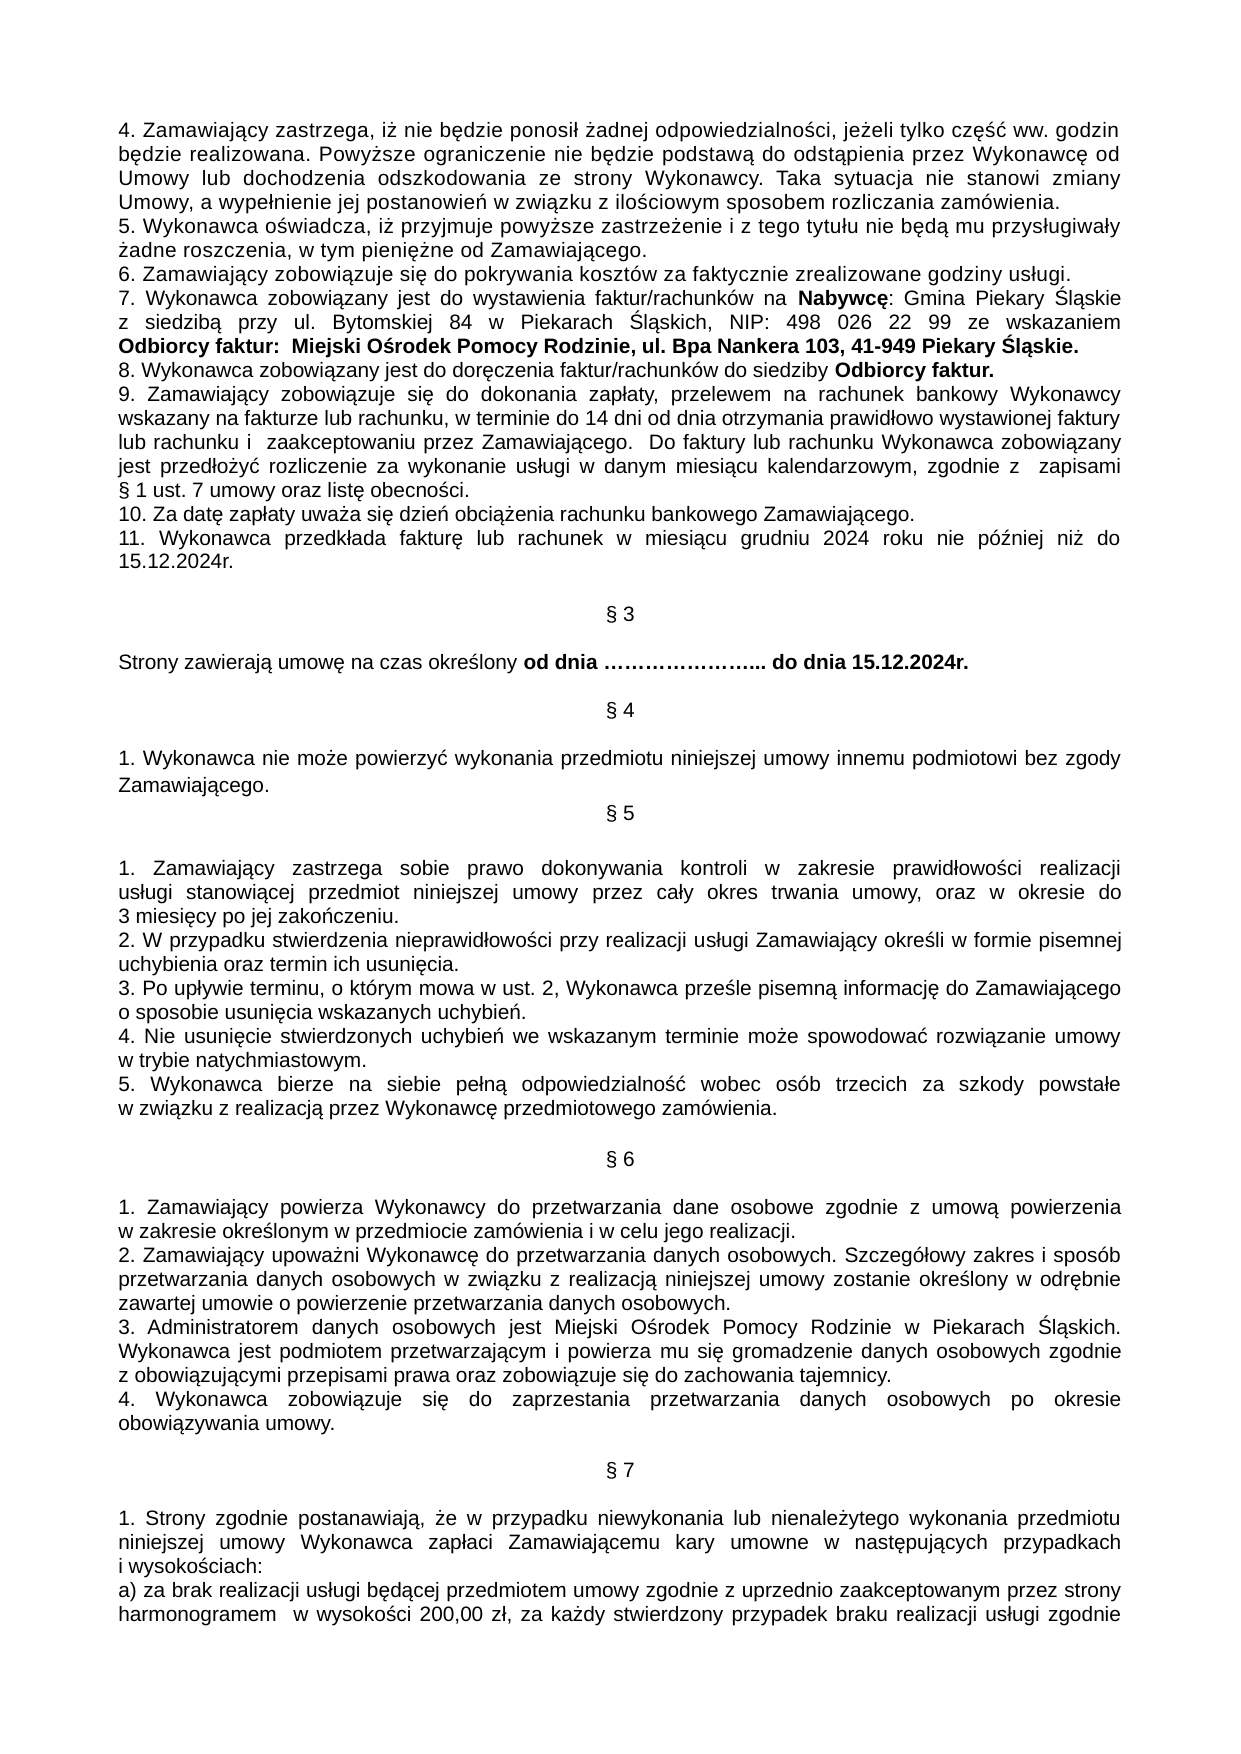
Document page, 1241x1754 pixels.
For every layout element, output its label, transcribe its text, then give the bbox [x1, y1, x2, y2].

list 1. Zamawiający zastrzega sobie prawo dokonywania kontroli w zakresie prawidłowości realizacji usługi stanowiącej przedmiot niniejszej umowy przez cały okres trwania umowy, oraz w okresie do 3 miesięcy po jej zakończeniu. [118, 856, 1122, 928]
text 5. Wykonawca oświadcza, iż przyjmuje powyższe zastrzeżenie i z tego tytułu nie będą mu przysługiwały żadne roszczenia, w tym pieniężne od Zamawiającego. [118, 214, 1122, 262]
text 10. Za datę zapłaty uważa się dzień obciążenia rachunku bankowego Zamawiającego. [118, 501, 1122, 525]
text 2. Zamawiający upoważni Wykonawcę do przetwarzania danych osobowych. Szczegółowy zakres i sposób przetwarzania danych osobowych w związku z realizacją niniejszej umowy zostanie określony w odrębnie zawartej umowie o powierzenie przetwarzania danych osobowych. [118, 1243, 1122, 1314]
text 11. Wykonawca przedkłada fakturę lub rachunek w miesiącu grudniu 2024 roku nie później niż do 15.12.2024r. [118, 525, 1122, 573]
list 5. Wykonawca bierze na siebie pełną odpowiedzialność wobec osób trzecich za szkody powstałe w związku z realizacją przez Wykonawcę przedmiotowego zamówienia. [118, 1071, 1122, 1119]
text § 5 [118, 801, 1122, 825]
text 1. Zamawiający powierza Wykonawcy do przetwarzania dane osobowe zgodnie z umową powierzenia w zakresie określonym w przedmiocie zamówienia i w celu jego realizacji. [118, 1195, 1122, 1243]
text 6. Zamawiający zobowiązuje się do pokrywania kosztów za faktycznie zrealizowane godziny usługi. [118, 262, 1122, 286]
text 1. Wykonawca nie może powierzyć wykonania przedmiotu niniejszej umowy innemu podmiotowi bez zgody Zamawiającego. [118, 746, 1122, 797]
list 4. Nie usunięcie stwierdzonych uchybień we wskazanym terminie może spowodować rozwiązanie umowy w trybie natychmiastowym. [118, 1023, 1122, 1071]
text § 6 [118, 1147, 1122, 1171]
text Strony zawierają umowę na czas określony od dnia …………………... do dnia 15.12.2024r. [118, 650, 1122, 674]
text 7. Wykonawca zobowiązany jest do wystawienia faktur/rachunków na Nabywcę: Gmina Piekary Śląskie z siedzibą przy ul. Bytomskiej 84 w Piekarach Śląskich, NIP: 498 026 22 99 ze wskazaniem Odbiorcy faktur: Miejski Ośrodek Pomocy Rodzinie, ul. Bpa Nankera 103, 41-949 Piekary Śląskie. [118, 286, 1122, 358]
text 4. Wykonawca zobowiązuje się do zaprzestania przetwarzania danych osobowych po okresie obowiązywania umowy. [118, 1386, 1122, 1434]
text § 4 [118, 698, 1122, 722]
text 3. Administratorem danych osobowych jest Miejski Ośrodek Pomocy Rodzinie w Piekarach Śląskich. Wykonawca jest podmiotem przetwarzającym i powierza mu się gromadzenie danych osobowych zgodnie z obowiązującymi przepisami prawa oraz zobowiązuje się do zachowania tajemnicy. [118, 1314, 1122, 1386]
text 9. Zamawiający zobowiązuje się do dokonania zapłaty, przelewem na rachunek bankowy Wykonawcy wskazany na fakturze lub rachunku, w terminie do 14 dni od dnia otrzymania prawidłowo wystawionej faktury lub rachunku i zaakceptowaniu przez Zamawiającego. Do faktury lub rachunku Wykonawca zobowiązany jest przedłożyć rozliczenie za wykonanie usługi w danym miesiącu kalendarzowym, zgodnie z zapisami § 1 ust. 7 umowy oraz listę obecności. [118, 382, 1122, 501]
list 2. W przypadku stwierdzenia nieprawidłowości przy realizacji usługi Zamawiający określi w formie pisemnej uchybienia oraz termin ich usunięcia. [118, 928, 1122, 976]
text 4. Zamawiający zastrzega, iż nie będzie ponosił żadnej odpowiedzialności, jeżeli tylko część ww. godzin będzie realizowana. Powyższe ograniczenie nie będzie podstawą do odstąpienia przez Wykonawcę od Umowy lub dochodzenia odszkodowania ze strony Wykonawcy. Taka sytuacja nie stanowi zmiany Umowy, a wypełnienie jej postanowień w związku z ilościowym sposobem rozliczania zamówienia. [118, 118, 1122, 214]
text § 3 [118, 602, 1122, 626]
text 8. Wykonawca zobowiązany jest do doręczenia faktur/rachunków do siedziby Odbiorcy faktur. [118, 358, 1122, 382]
text § 7 [118, 1458, 1122, 1482]
text a) za brak realizacji usługi będącej przedmiotem umowy zgodnie z uprzednio zaakceptowanym przez strony harmonogramem w wysokości 200,00 zł, za każdy stwierdzony przypadek braku realizacji usługi zgodnie [118, 1578, 1122, 1626]
text 1. Strony zgodnie postanawiają, że w przypadku niewykonania lub nienależytego wykonania przedmiotu niniejszej umowy Wykonawca zapłaci Zamawiającemu kary umowne w następujących przypadkach i wysokościach: [118, 1506, 1122, 1578]
list 3. Po upływie terminu, o którym mowa w ust. 2, Wykonawca prześle pisemną informację do Zamawiającego o sposobie usunięcia wskazanych uchybień. [118, 976, 1122, 1023]
